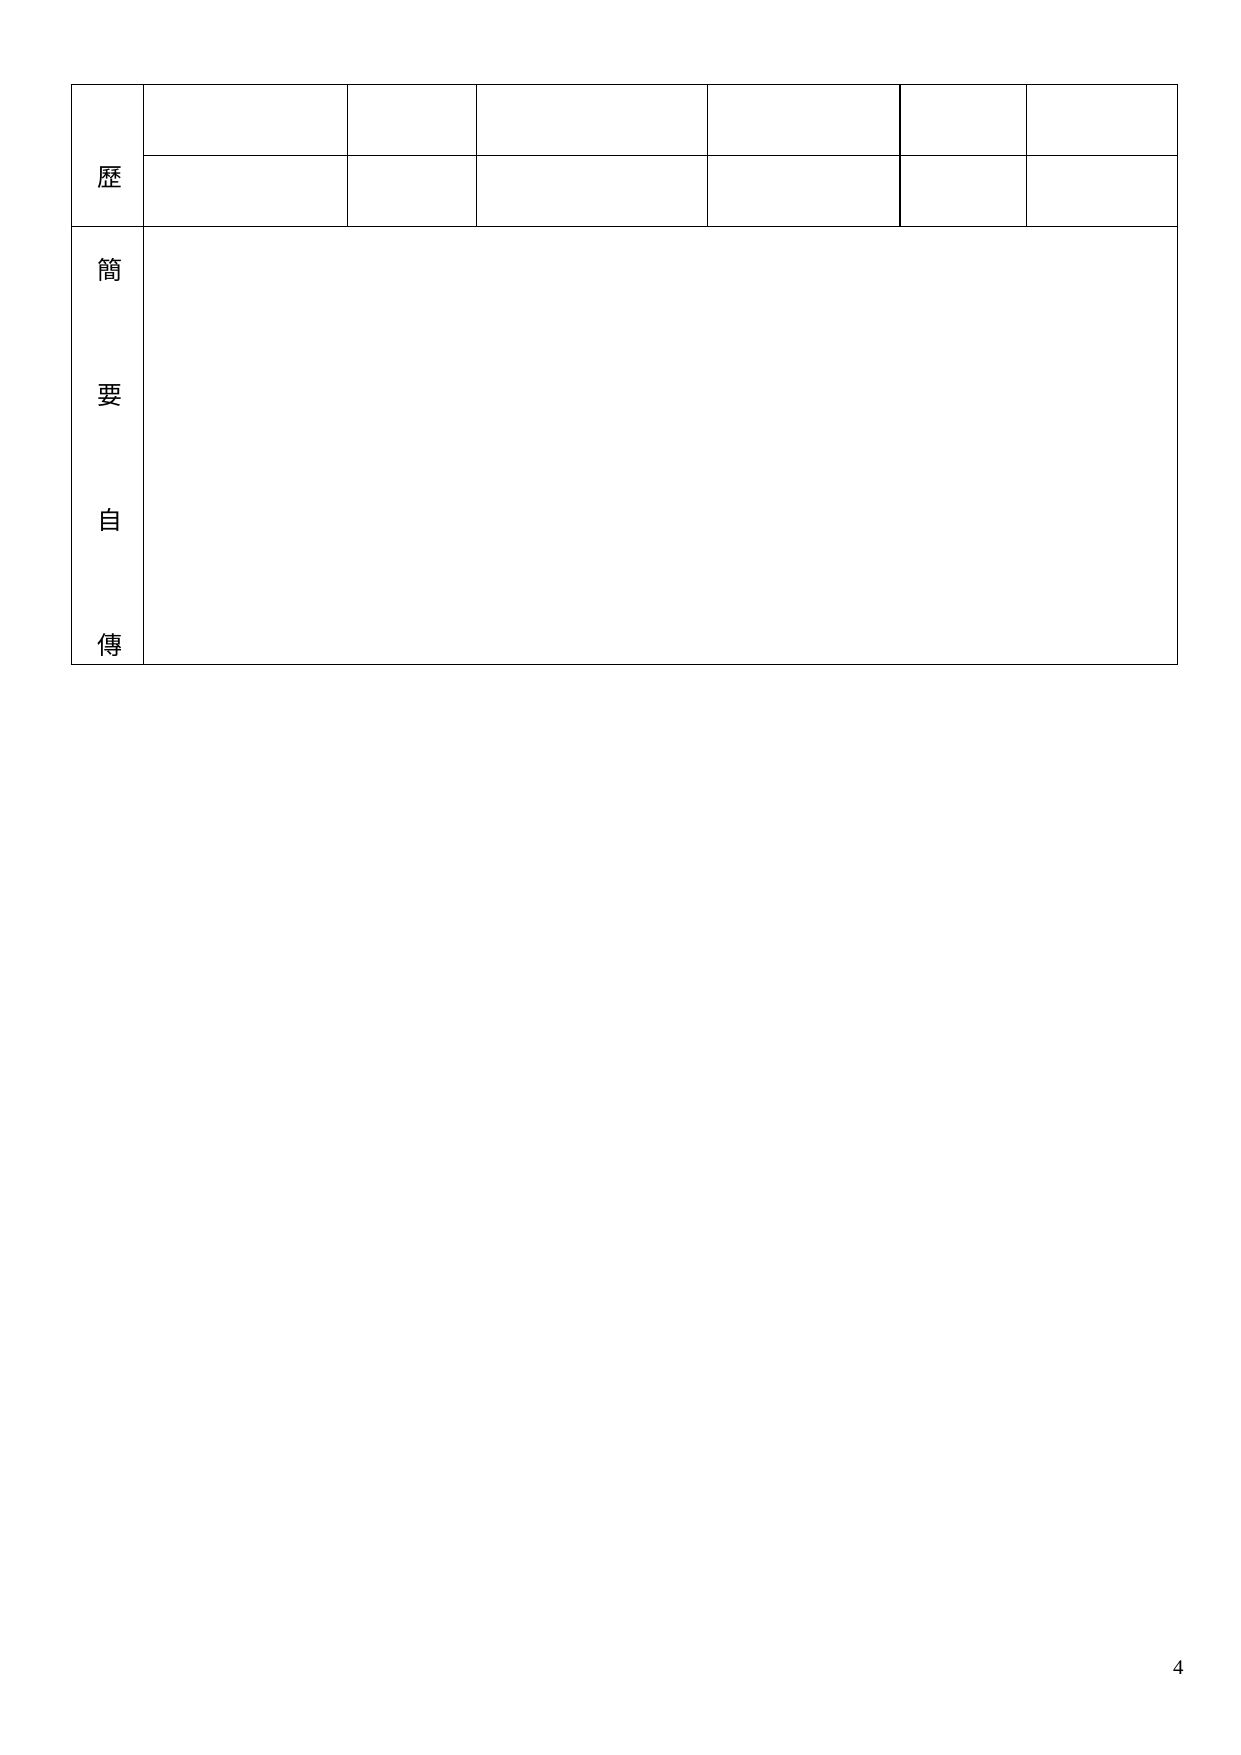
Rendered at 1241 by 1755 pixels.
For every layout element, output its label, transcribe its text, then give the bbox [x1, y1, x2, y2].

table_cell [348, 85, 476, 155]
table_cell [477, 85, 707, 155]
table_cell [348, 156, 476, 226]
table_cell [901, 85, 1026, 155]
table_cell [708, 156, 899, 226]
table_cell [144, 85, 347, 155]
table_cell 簡 要 自 傳 [72, 227, 143, 664]
table_cell [1027, 85, 1177, 155]
table_cell [1027, 156, 1177, 226]
table_cell [901, 156, 1026, 226]
table_cell 歷 [72, 85, 143, 226]
table_cell [144, 156, 347, 226]
table_cell [477, 156, 707, 226]
table_cell [708, 85, 899, 155]
table_cell [144, 227, 1177, 664]
